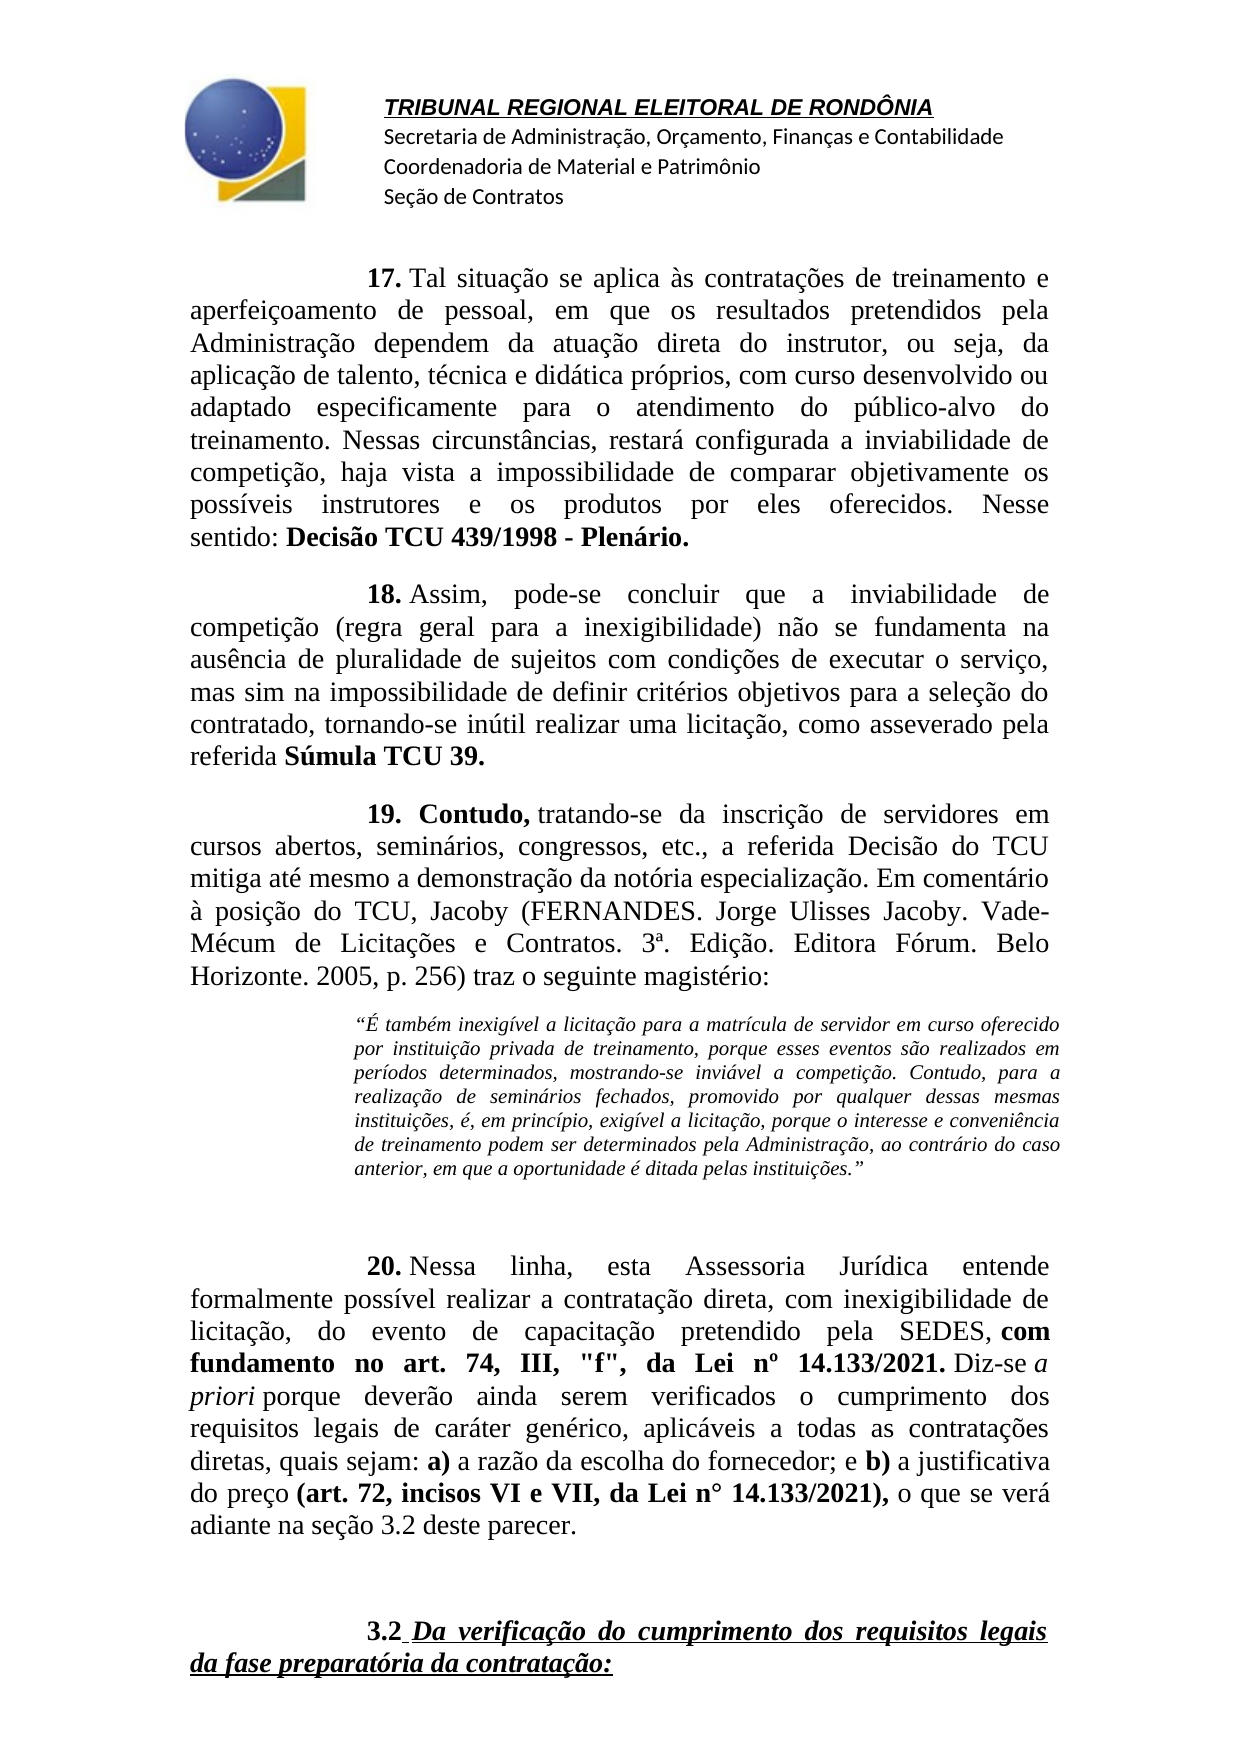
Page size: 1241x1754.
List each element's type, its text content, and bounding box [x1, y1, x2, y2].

text 17. Tal situação se aplica às contratações de treinamento e aperfeiçoamento de pessoal, em que os resultados pretendidos pela Administração dependem da atuação direta do instrutor, ou seja, da aplicação de talento, técnica e didática próprios, com curso desenvolvido ou adaptado especificamente para o atendimento do público-alvo do treinamento. Nessas circunstâncias, restará configurada a inviabilidade de competição, haja vista a impossibilidade de comparar objetivamente os possíveis instrutores e os produtos por eles oferecidos. Nesse sentido: Decisão TCU 439/1998 - Plenário. [190, 261, 1051, 552]
text “É também inexigível a licitação para a matrícula de servidor em curso oferecido por instituição privada de treinamento, porque esses eventos são realizados em períodos determinados, mostrando-se inviável a competição. Contudo, para a realização de seminários fechados, promovido por qualquer dessas mesmas instituições, é, em princípio, exigível a licitação, porque o interesse e conveniência de treinamento podem ser determinados pela Administração, ao contrário do caso anterior, em que a oportunidade é ditada pelas instituições.” [354, 1012, 1063, 1180]
text 18. Assim, pode-se concluir que a inviabilidade de competição (regra geral para a inexigibilidade) não se fundamenta na ausência de pluralidade de sujeitos com condições de executar o serviço, mas sim na impossibilidade de definir critérios objetivos para a seleção do contratado, tornando-se inútil realizar uma licitação, como asseverado pela referida Súmula TCU 39. [190, 577, 1051, 772]
text 19. Contudo, tratando-se da inscrição de servidores em cursos abertos, seminários, congressos, etc., a referida Decisão do TCU mitiga até mesmo a demonstração da notória especialização. Em comentário à posição do TCU, Jacoby (FERNANDES. Jorge Ulisses Jacoby. Vade-Mécum de Licitações e Contratos. 3ª. Edição. Editora Fórum. Belo Horizonte. 2005, p. 256) traz o seguinte magistério: [190, 797, 1051, 991]
text 20. Nessa linha, esta Assessoria Jurídica entende formalmente possível realizar a contratação direta, com inexigibilidade de licitação, do evento de capacitação pretendido pela SEDES, com fundamento no art. 74, III, "f", da Lei nº 14.133/2021. Diz-se a priori porque deverão ainda serem verificados o cumprimento dos requisitos legais de caráter genérico, aplicáveis a todas as contratações diretas, quais sejam: a) a razão da escolha do fornecedor; e b) a justificativa do preço (art. 72, incisos VI e VII, da Lei n° 14.133/2021), o que se verá adiante na seção 3.2 deste parecer. [190, 1249, 1051, 1541]
text 3.2 Da verificação do cumprimento dos requisitos legais da fase preparatória da contratação: [190, 1614, 1051, 1679]
